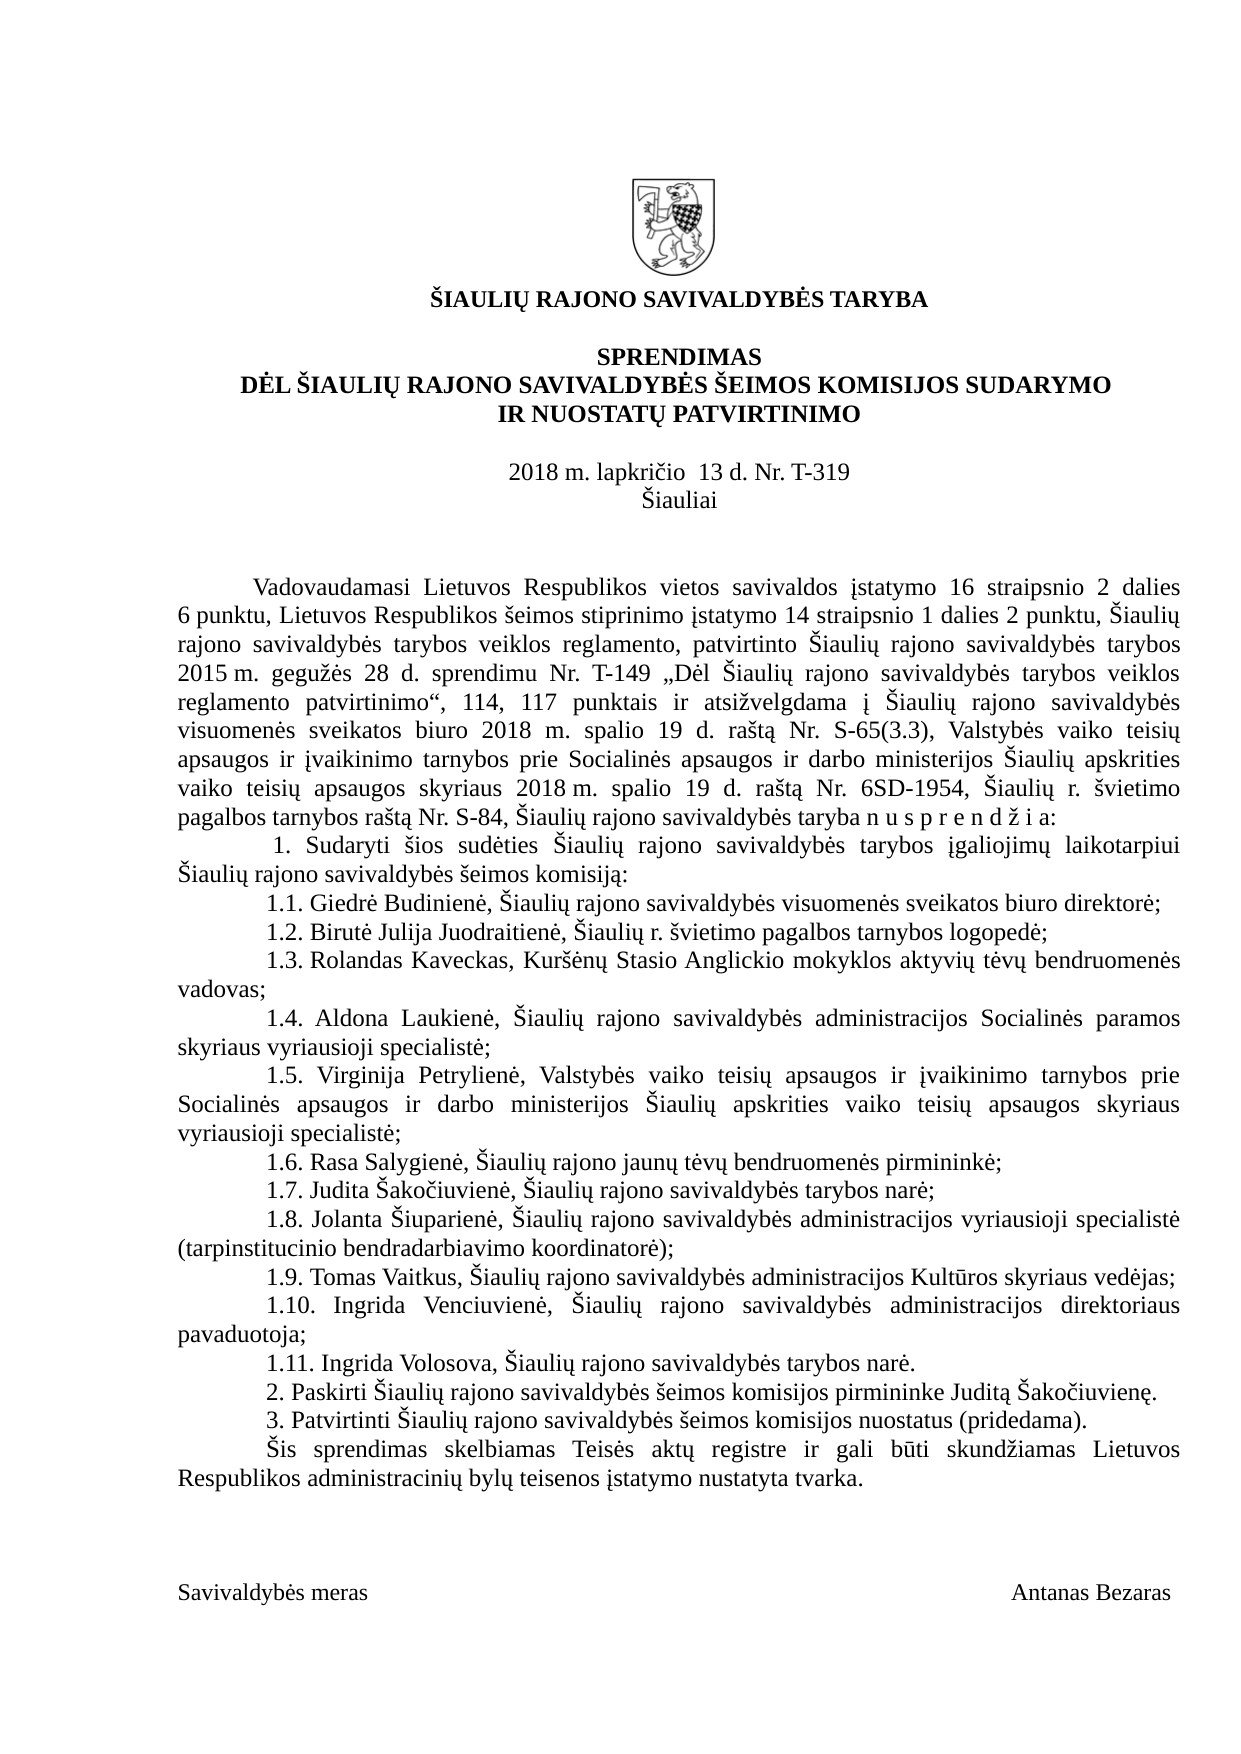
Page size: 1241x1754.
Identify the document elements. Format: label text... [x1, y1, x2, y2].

text 1.2. Birutė Julija Juodraitienė, Šiaulių r. švietimo pagalbos tarnybos logopedė; [177, 917, 1181, 945]
text 1.8. Jolanta Šiuparienė, Šiaulių rajono savivaldybės administracijos vyriausioji specialistė (tarpinstitucinio bendradarbiavimo koordinatorė); [177, 1204, 1181, 1262]
text SPRENDIMAS [177, 342, 1181, 370]
text IR NUOSTATŲ PATVIRTINIMO [177, 399, 1181, 428]
text 1.7. Judita Šakočiuvienė, Šiaulių rajono savivaldybės tarybos narė; [177, 1175, 1181, 1204]
text DĖL ŠIAULIŲ RAJONO SAVIVALDYBĖS ŠEIMOS KOMISIJOS SUDARYMO [177, 370, 1181, 399]
text Šis sprendimas skelbiamas Teisės aktų registre ir gali būti skundžiamas Lietuvos Respublikos administracinių bylų teisenos įstatymo nustatyta tvarka. [177, 1434, 1181, 1492]
text Vadovaudamasi Lietuvos Respublikos vietos savivaldos įstatymo 16 straipsnio 2 dalies 6 punktu, Lietuvos Respublikos šeimos stiprinimo įstatymo 14 straipsnio 1 dalies 2 punktu, Šiaulių rajono savivaldybės tarybos veiklos reglamento, patvirtinto Šiaulių rajono savivaldybės tarybos 2015 m. gegužės 28 d. sprendimu Nr. T-149 „Dėl Šiaulių rajono savivaldybės tarybos veiklos reglamento patvirtinimo“, 114, 117 punktais ir atsižvelgdama į Šiaulių rajono savivaldybės visuomenės sveikatos biuro 2018 m. spalio 19 d. raštą Nr. S-65(3.3), Valstybės vaiko teisių apsaugos ir įvaikinimo tarnybos prie Socialinės apsaugos ir darbo ministerijos Šiaulių apskrities vaiko teisių apsaugos skyriaus 2018 m. spalio 19 d. raštą Nr. 6SD-1954, Šiaulių r. švietimo pagalbos tarnybos raštą Nr. S-84, Šiaulių rajono savivaldybės taryba n u s p r e n d ž i a: [177, 572, 1181, 830]
text Šiauliai [177, 485, 1181, 514]
text 1.3. Rolandas Kaveckas, Kuršėnų Stasio Anglickio mokyklos aktyvių tėvų bendruomenės vadovas; [177, 945, 1181, 1003]
text 2. Paskirti Šiaulių rajono savivaldybės šeimos komisijos pirmininke Juditą Šakočiuvienę. [177, 1377, 1181, 1405]
text ŠIAULIŲ RAJONO SAVIVALDYBĖS TARYBA [177, 285, 1181, 313]
text 1.1. Giedrė Budinienė, Šiaulių rajono savivaldybės visuomenės sveikatos biuro direktorė; [177, 888, 1181, 917]
text 1.10. Ingrida Venciuvienė, Šiaulių rajono savivaldybės administracijos direktoriaus pavaduotoja; [177, 1290, 1181, 1348]
text 2018 m. lapkričio 13 d. Nr. T-319 [177, 457, 1181, 485]
text 3. Patvirtinti Šiaulių rajono savivaldybės šeimos komisijos nuostatus (pridedama). [177, 1405, 1181, 1434]
text 1.5. Virginija Petrylienė, Valstybės vaiko teisių apsaugos ir įvaikinimo tarnybos prie Socialinės apsaugos ir darbo ministerijos Šiaulių apskrities vaiko teisių apsaugos skyriaus vyriausioji specialistė; [177, 1060, 1181, 1147]
text 1.6. Rasa Salygienė, Šiaulių rajono jaunų tėvų bendruomenės pirmininkė; [177, 1147, 1181, 1175]
text 1.11. Ingrida Volosova, Šiaulių rajono savivaldybės tarybos narė. [177, 1348, 1181, 1377]
text 1.9. Tomas Vaitkus, Šiaulių rajono savivaldybės administracijos Kultūros skyriaus vedėjas; [177, 1262, 1181, 1290]
text 1.4. Aldona Laukienė, Šiaulių rajono savivaldybės administracijos Socialinės paramos skyriaus vyriausioji specialistė; [177, 1003, 1181, 1060]
text Savivaldybės meras Antanas Bezaras [177, 1578, 1181, 1606]
text 1. Sudaryti šios sudėties Šiaulių rajono savivaldybės tarybos įgaliojimų laikotarpiui Šiaulių rajono savivaldybės šeimos komisiją: [177, 830, 1181, 888]
